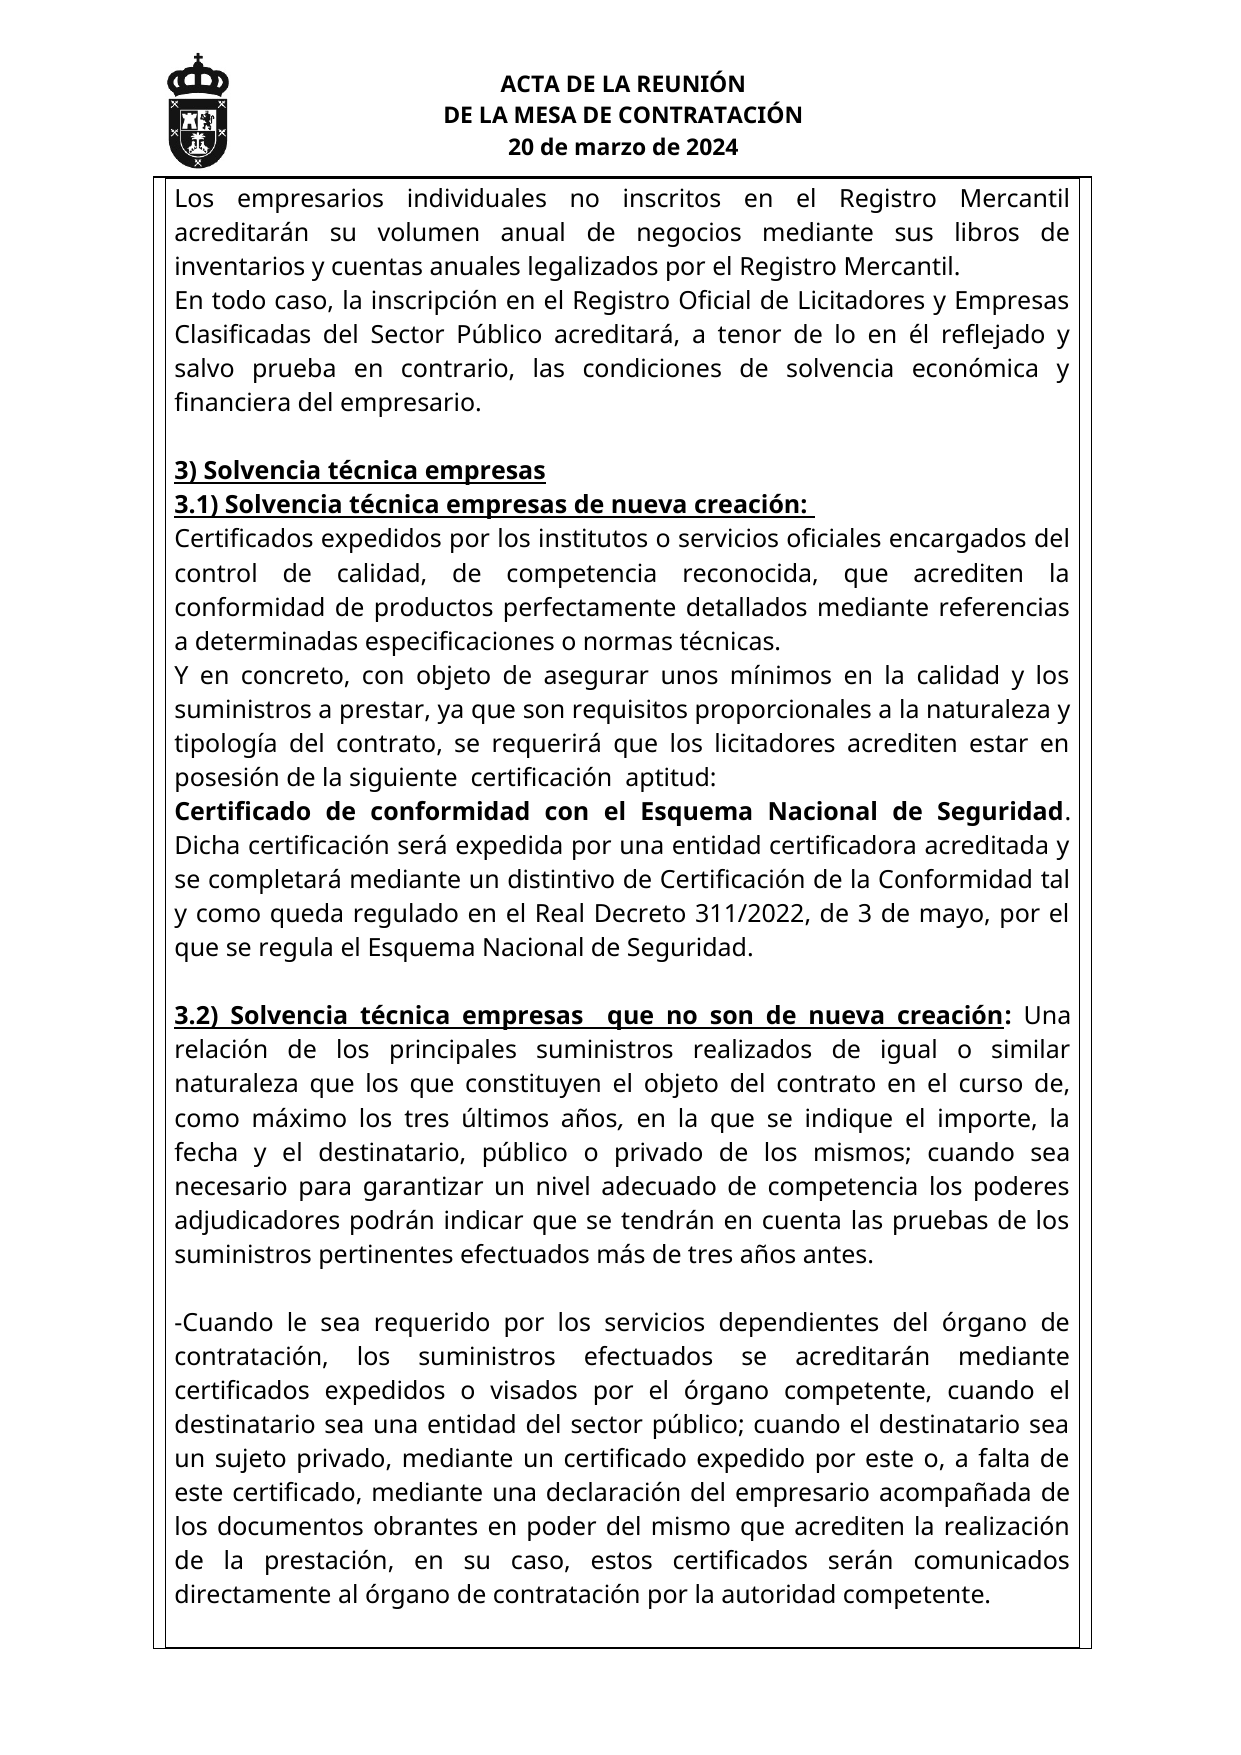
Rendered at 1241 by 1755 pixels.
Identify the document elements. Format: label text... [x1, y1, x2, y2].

table_header Los empresarios individuales no inscritos en el Registro Mercantil acreditarán su volumen anual de negocios mediante sus libros de inventarios y cuentas anuales legalizados por el Registro Mercantil. En todo caso, la inscripción en el Registro Oficial de Licitadores y Empresas Clasificadas del Sector Público acreditará, a tenor de lo en él reflejado y salvo prueba en contrario, las condiciones de solvencia económica y financiera del empresario. 3) Solvencia técnica empresas 3.1) Solvencia técnica empresas de nueva creación: Certificados expedidos por los institutos o servicios oficiales encargados del control de calidad, de competencia reconocida, que acrediten la conformidad de productos perfectamente detallados mediante referencias a determinadas especificaciones o normas técnicas. Y en concreto, con objeto de asegurar unos mínimos en la calidad y los suministros a prestar, ya que son requisitos proporcionales a la naturaleza y tipología del contrato, se requerirá que los licitadores acrediten estar en posesión de la siguiente certificación aptitud: Certificado de conformidad con el Esquema Nacional de Seguridad. Dicha certificación será expedida por una entidad certificadora acreditada y se completará mediante un distintivo de Certificación de la Conformidad tal y como queda regulado en el Real Decreto 311/2022, de 3 de mayo, por el que se regula el Esquema Nacional de Seguridad. 3.2) Solvencia técnica empresas que no son de nueva creación: Una relación de los principales suministros realizados de igual o similar naturaleza que los que constituyen el objeto del contrato en el curso de, como máximo los tres últimos años, en la que se indique el importe, la fecha y el destinatario, público o privado de los mismos; cuando sea necesario para garantizar un nivel adecuado de competencia los poderes adjudicadores podrán indicar que se tendrán en cuenta las pruebas de los suministros pertinentes efectuados más de tres años antes. -Cuando le sea requerido por los servicios dependientes del órgano de contratación, los suministros efectuados se acreditarán mediante certificados expedidos o visados por el órgano competente, cuando el destinatario sea una entidad del sector público; cuando el destinatario sea un sujeto privado, mediante un certificado expedido por este o, a falta de este certificado, mediante una declaración del empresario acompañada de los documentos obrantes en poder del mismo que acrediten la realización de la prestación, en su caso, estos certificados serán comunicados directamente al órgano de contratación por la autoridad competente. [166, 179, 1079, 1647]
